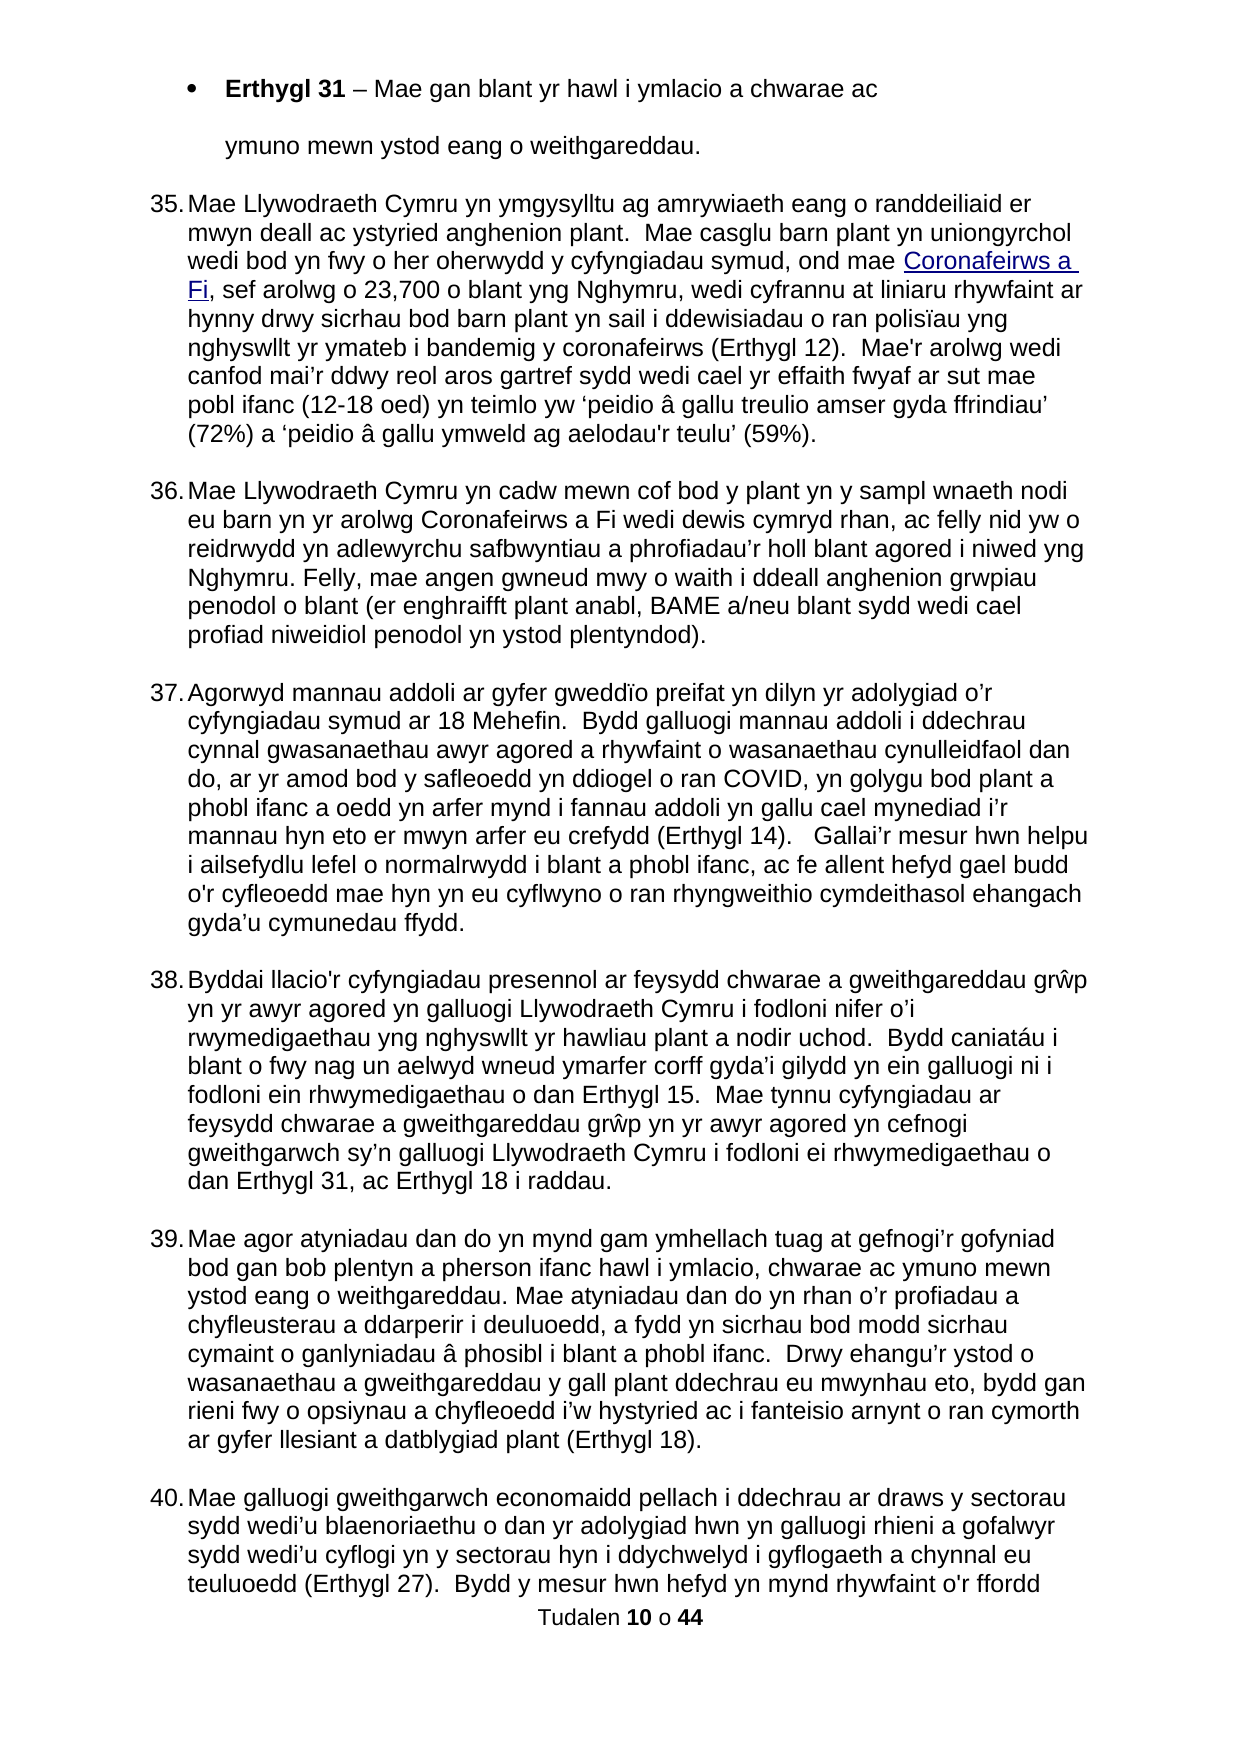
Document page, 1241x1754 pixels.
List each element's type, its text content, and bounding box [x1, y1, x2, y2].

list Mae galluogi gweithgarwch economaidd pellach i ddechrau ar draws y sectorau sydd wedi’u blaenoriaethu o dan yr adolygiad hwn yn galluogi rhieni a gofalwyr sydd wedi’u cyflogi yn y sectorau hyn i ddychwelyd i gyflogaeth a chynnal eu teuluoedd (Erthygl 27). Bydd y mesur hwn hefyd yn mynd rhywfaint o'r ffordd [150, 1483, 1090, 1598]
list Byddai llacio'r cyfyngiadau presennol ar feysydd chwarae a gweithgareddau grŵp yn yr awyr agored yn galluogi Llywodraeth Cymru i fodloni nifer o’i rwymedigaethau yng nghyswllt yr hawliau plant a nodir uchod. Bydd caniatáu i blant o fwy nag un aelwyd wneud ymarfer corff gyda’i gilydd yn ein galluogi ni i fodloni ein rhwymedigaethau o dan Erthygl 15. Mae tynnu cyfyngiadau ar feysydd chwarae a gweithgareddau grŵp yn yr awyr agored yn cefnogi gweithgarwch sy’n galluogi Llywodraeth Cymru i fodloni ei rhwymedigaethau o dan Erthygl 31, ac Erthygl 18 i raddau. [150, 965, 1090, 1195]
list Mae Llywodraeth Cymru yn ymgysylltu ag amrywiaeth eang o randdeiliaid er mwyn deall ac ystyried anghenion plant. Mae casglu barn plant yn uniongyrchol wedi bod yn fwy o her oherwydd y cyfyngiadau symud, ond mae Coronafeirws a Fi, sef arolwg o 23,700 o blant yng Nghymru, wedi cyfrannu at liniaru rhywfaint ar hynny drwy sicrhau bod barn plant yn sail i ddewisiadau o ran polisïau yng nghyswllt yr ymateb i bandemig y coronafeirws (Erthygl 12). Mae'r arolwg wedi canfod mai’r ddwy reol aros gartref sydd wedi cael yr effaith fwyaf ar sut mae pobl ifanc (12-18 oed) yn teimlo yw ‘peidio â gallu treulio amser gyda ffrindiau’ (72%) a ‘peidio â gallu ymweld ag aelodau'r teulu’ (59%). [150, 189, 1090, 448]
list Mae Llywodraeth Cymru yn cadw mewn cof bod y plant yn y sampl wnaeth nodi eu barn yn yr arolwg Coronafeirws a Fi wedi dewis cymryd rhan, ac felly nid yw o reidrwydd yn adlewyrchu safbwyntiau a phrofiadau’r holl blant agored i niwed yng Nghymru. Felly, mae angen gwneud mwy o waith i ddeall anghenion grwpiau penodol o blant (er enghraifft plant anabl, BAME a/neu blant sydd wedi cael profiad niweidiol penodol yn ystod plentyndod). [150, 476, 1090, 649]
list Erthygl 31 – Mae gan blant yr hawl i ymlacio a chwarae ac ymuno mewn ystod eang o weithgareddau. [187, 74, 1090, 160]
list Agorwyd mannau addoli ar gyfer gweddïo preifat yn dilyn yr adolygiad o’r cyfyngiadau symud ar 18 Mehefin. Bydd galluogi mannau addoli i ddechrau cynnal gwasanaethau awyr agored a rhywfaint o wasanaethau cynulleidfaol dan do, ar yr amod bod y safleoedd yn ddiogel o ran COVID, yn golygu bod plant a phobl ifanc a oedd yn arfer mynd i fannau addoli yn gallu cael mynediad i’r mannau hyn eto er mwyn arfer eu crefydd (Erthygl 14). Gallai’r mesur hwn helpu i ailsefydlu lefel o normalrwydd i blant a phobl ifanc, ac fe allent hefyd gael budd o'r cyfleoedd mae hyn yn eu cyflwyno o ran rhyngweithio cymdeithasol ehangach gyda’u cymunedau ffydd. [150, 678, 1090, 936]
list Mae agor atyniadau dan do yn mynd gam ymhellach tuag at gefnogi’r gofyniad bod gan bob plentyn a pherson ifanc hawl i ymlacio, chwarae ac ymuno mewn ystod eang o weithgareddau. Mae atyniadau dan do yn rhan o’r profiadau a chyfleusterau a ddarperir i deuluoedd, a fydd yn sicrhau bod modd sicrhau cymaint o ganlyniadau â phosibl i blant a phobl ifanc. Drwy ehangu’r ystod o wasanaethau a gweithgareddau y gall plant ddechrau eu mwynhau eto, bydd gan rieni fwy o opsiynau a chyfleoedd i’w hystyried ac i fanteisio arnynt o ran cymorth ar gyfer llesiant a datblygiad plant (Erthygl 18). [150, 1224, 1090, 1454]
